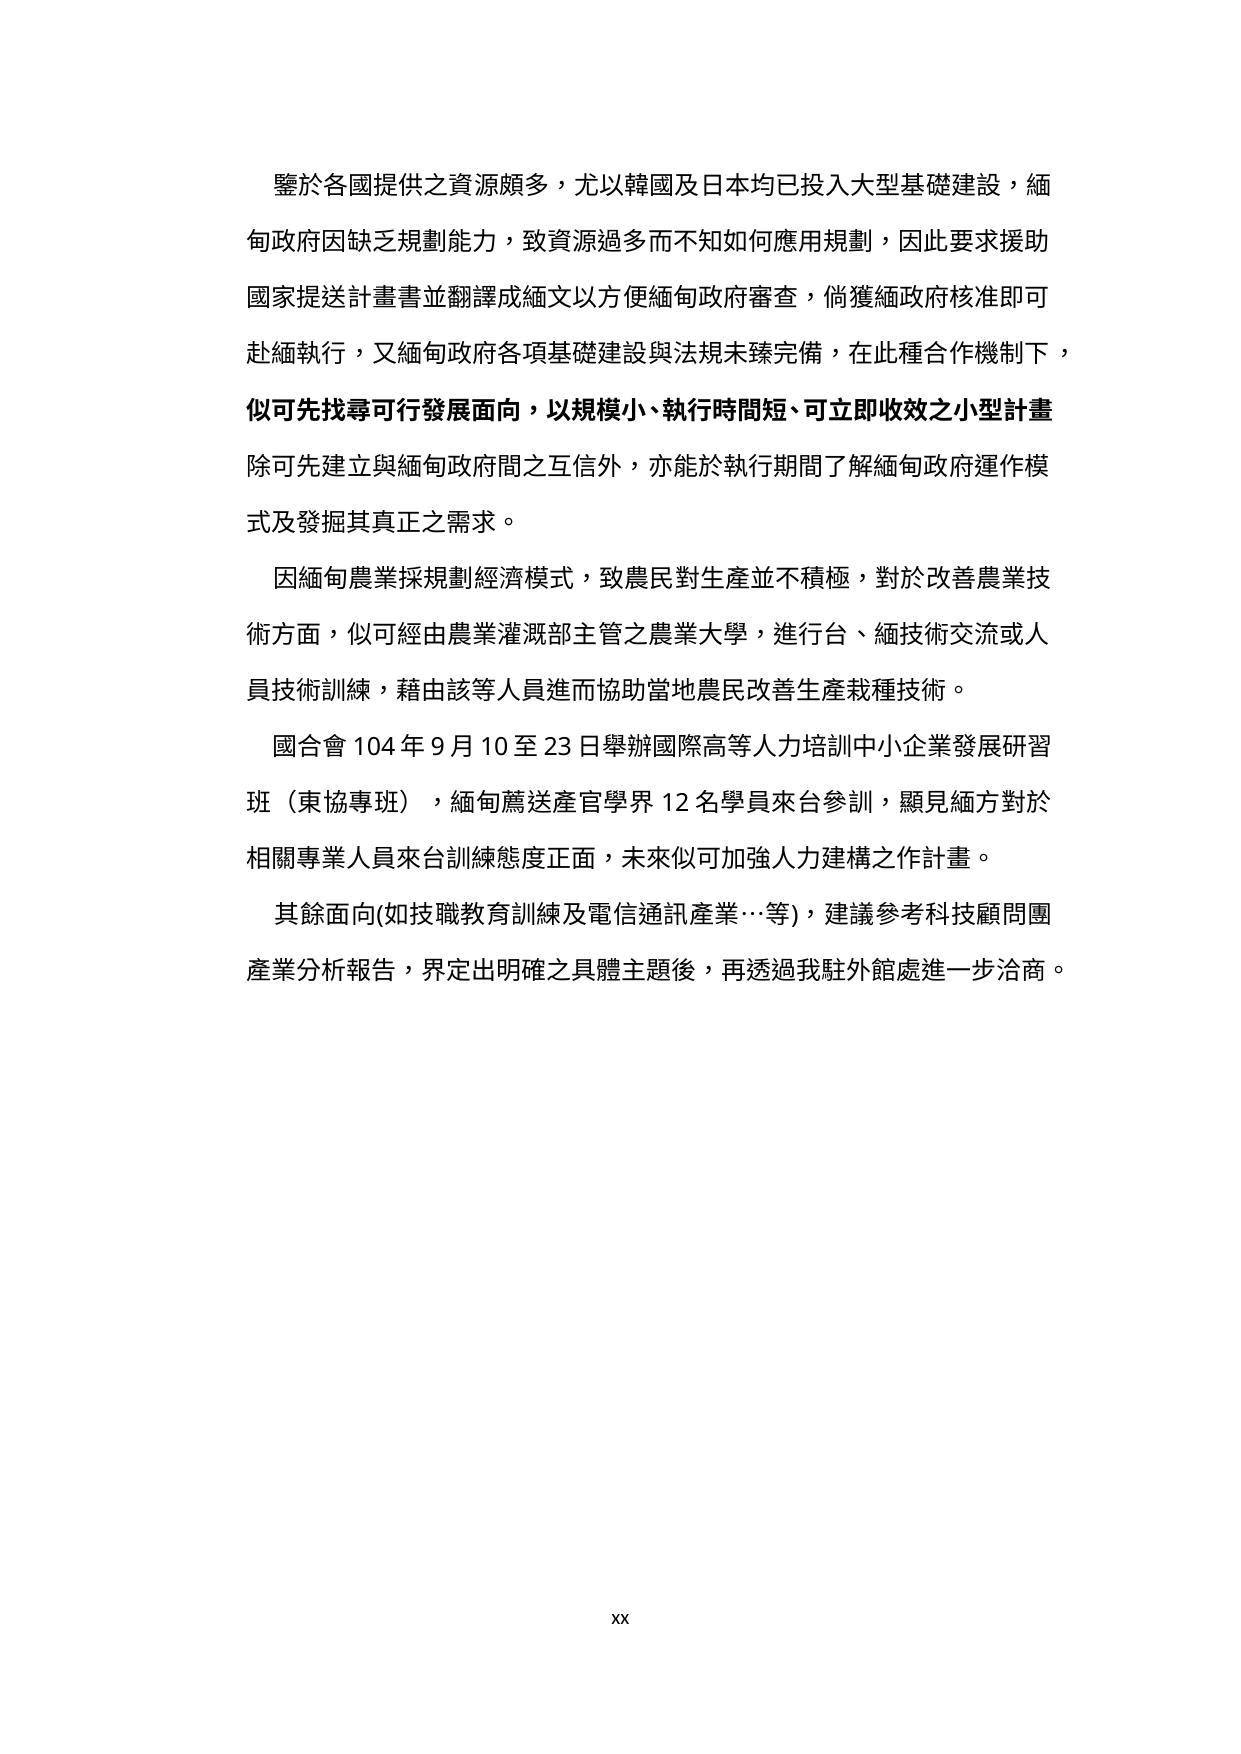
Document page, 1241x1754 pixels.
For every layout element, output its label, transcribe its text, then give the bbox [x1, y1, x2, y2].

text 國合會104年9月10至23日舉辦國際高等人力培訓中小企業發展研習班（東協專班），緬甸薦送產官學界12名學員來台參訓，顯見緬方對於相關專業人員來台訓練態度正面，未來似可加強人力建構之作計畫。 [246, 726, 1053, 876]
text 因緬甸農業採規劃經濟模式，致農民對生產並不積極，對於改善農業技術方面，似可經由農業灌溉部主管之農業大學，進行台、緬技術交流或人員技術訓練，藉由該等人員進而協助當地農民改善生產栽種技術。 [246, 558, 1053, 708]
text 鑒於各國提供之資源頗多，尤以韓國及日本均已投入大型基礎建設，緬甸政府因缺乏規劃能力，致資源過多而不知如何應用規劃，因此要求援助國家提送計畫書並翻譯成緬文以方便緬甸政府審查，倘獲緬政府核准即可赴緬執行，又緬甸政府各項基礎建設與法規未臻完備，在此種合作機制下，似可先找尋可行發展面向，以規模小、執行時間短、可立即收效之小型計畫，除可先建立與緬甸政府間之互信外，亦能於執行期間了解緬甸政府運作模式及發掘其真正之需求。 [246, 164, 1053, 539]
text 其餘面向(如技職教育訓練及電信通訊產業…等)，建議參考科技顧問團產業分析報告，界定出明確之具體主題後，再透過我駐外館處進一步洽商。 [246, 894, 1053, 988]
